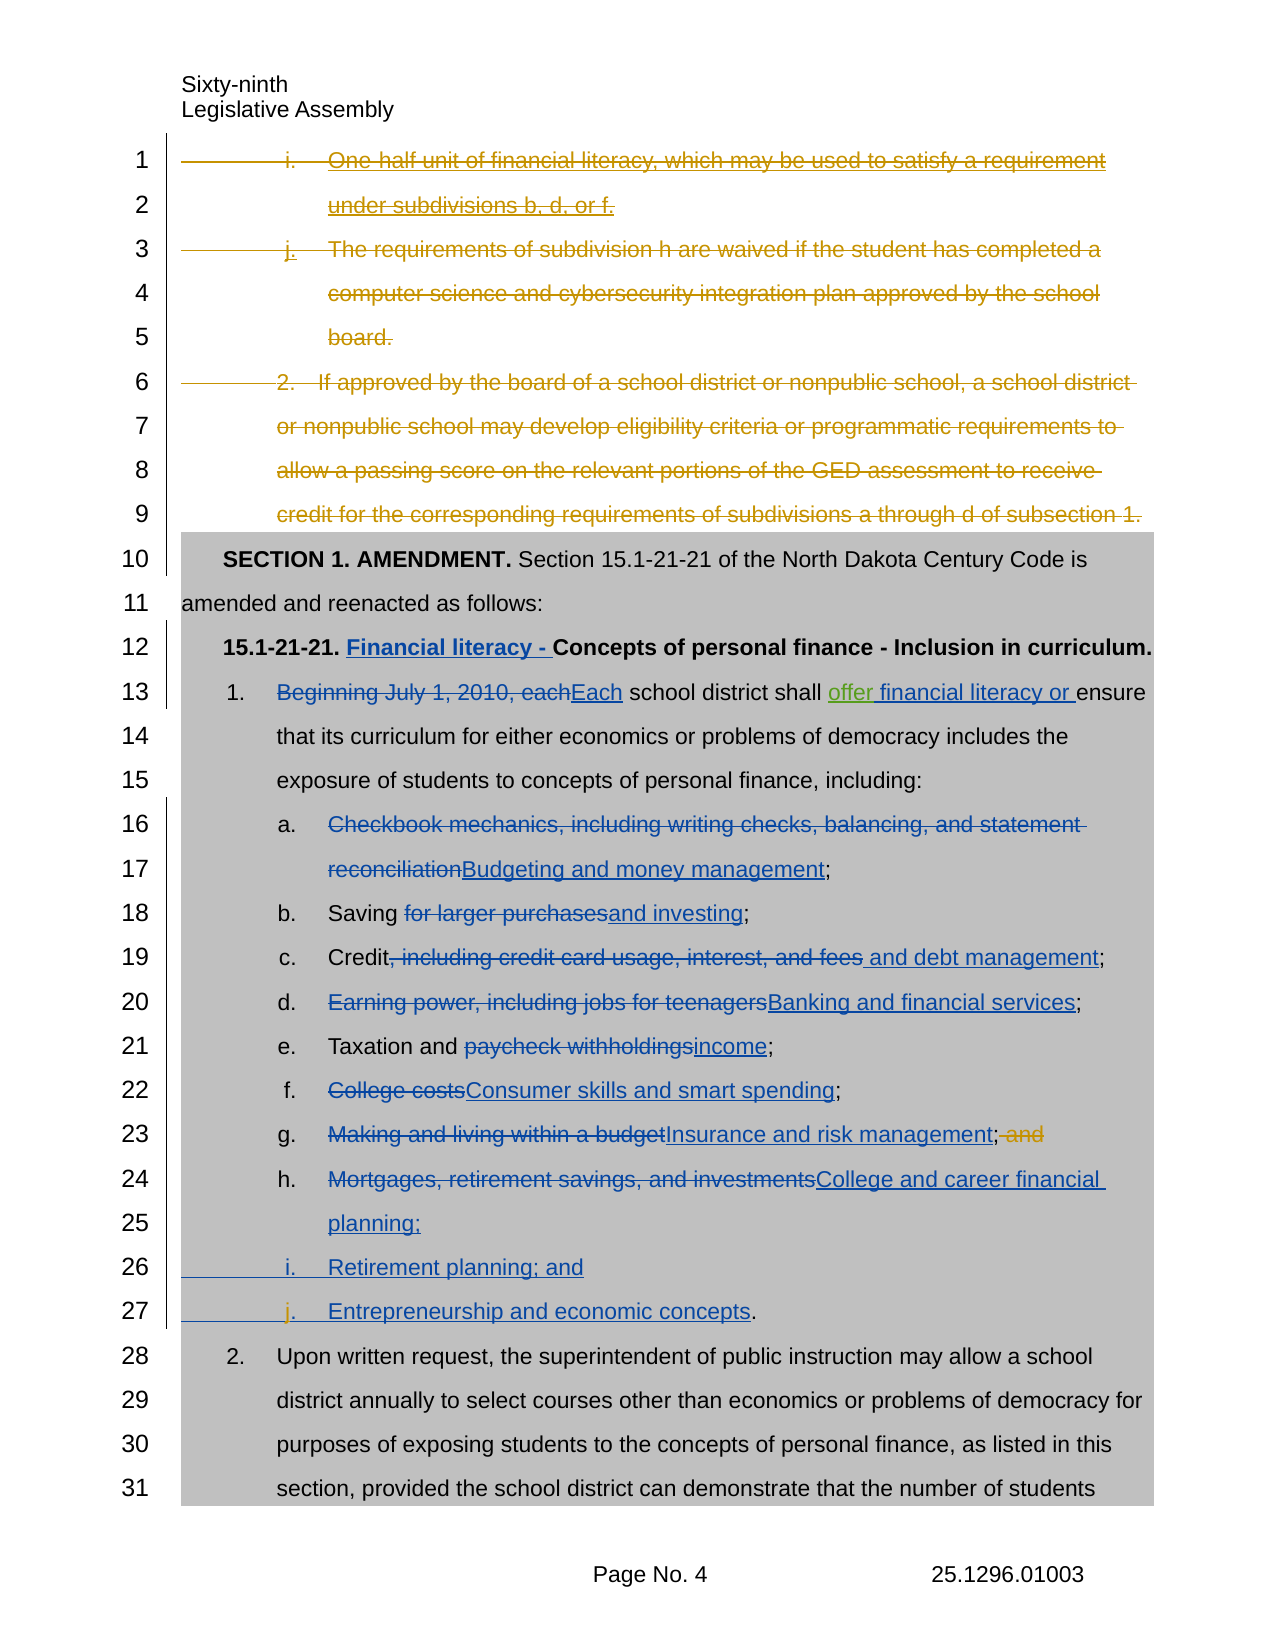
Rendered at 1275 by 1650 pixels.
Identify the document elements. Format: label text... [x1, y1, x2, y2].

text a. Budgeting and money management; [181, 797, 1154, 886]
text 2. Upon written request, the superintendent of public instruction may allow a school district annually to select courses other than economics or problems of democracy for purposes of exposing students to the concepts of personal finance, as listed in this section, provided the school district can demonstrate that the number of students [181, 1329, 1154, 1506]
subtitle 15.1‑21‑21. Financial literacy - Concepts of personal finance ‑ Inclusion in curriculum. [181, 620, 1154, 664]
text f. Consumer skills and smart spending; [181, 1063, 1154, 1107]
text e. Taxation and income; [181, 1019, 1154, 1063]
text c. Credit and debt management; [181, 930, 1154, 974]
text d. Banking and financial services; [181, 974, 1154, 1019]
text j. Entrepreneurship and economic concepts. [181, 1284, 1154, 1329]
text g. Insurance and risk management; h. College and career financial planning; [181, 1107, 1154, 1152]
text i. Retirement planning; and [181, 1240, 1154, 1284]
text b. Saving and investing; [181, 886, 1154, 930]
text 1. Each school district shall offer financial literacy or ensure that its curriculum for either economics or problems of democracy includes the exposure of students to concepts of personal finance, including: [181, 664, 1154, 797]
text SECTION 1. AMENDMENT. Section 15.1‑21‑21 of the North Dakota Century Code is amended and reenacted as follows: [181, 532, 1154, 620]
